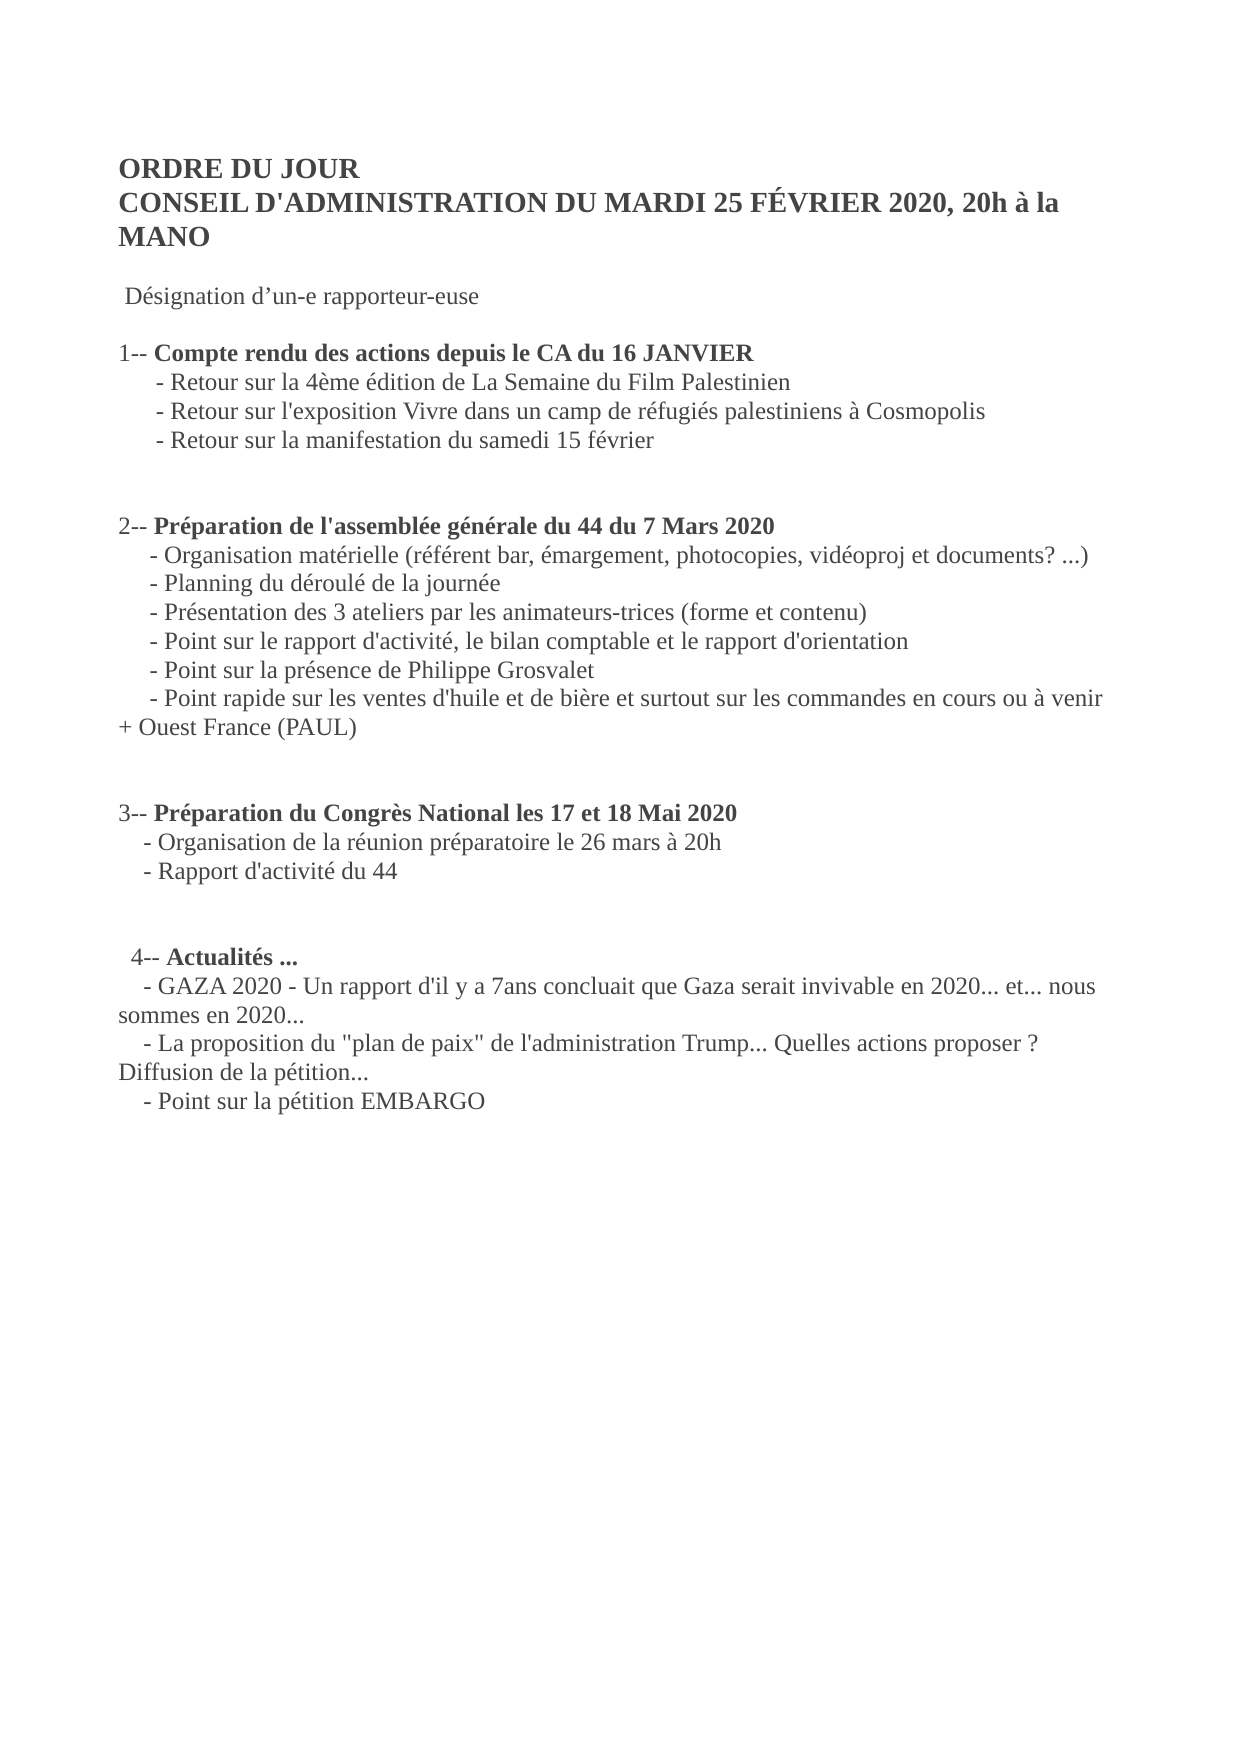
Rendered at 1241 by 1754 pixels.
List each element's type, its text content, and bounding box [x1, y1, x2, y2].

text 2-- Préparation de l'assemblée générale du 44 du 7 Mars 2020 [118, 511, 1122, 540]
text - Retour sur la manifestation du samedi 15 février [118, 425, 1122, 453]
text - Présentation des 3 ateliers par les animateurs-trices (forme et contenu) [118, 597, 1122, 626]
text ORDRE DU JOUR [118, 118, 1122, 185]
text - Retour sur la 4ème édition de La Semaine du Film Palestinien [118, 367, 1122, 396]
text - GAZA 2020 - Un rapport d'il y a 7ans concluait que Gaza serait invivable en 2020... et... nous sommes en 2020... [118, 971, 1122, 1028]
text - La proposition du "plan de paix" de l'administration Trump... Quelles actions proposer ? Diffusion de la pétition... [118, 1028, 1122, 1086]
text CONSEIL D'ADMINISTRATION DU MARDI 25 FÉVRIER 2020, 20h à la MANO [118, 185, 1122, 252]
text - Rapport d'activité du 44 [118, 856, 1122, 885]
text 3-- Préparation du Congrès National les 17 et 18 Mai 2020 [118, 798, 1122, 827]
text 1-- Compte rendu des actions depuis le CA du 16 JANVIER [118, 338, 1122, 367]
text Désignation d’un-e rapporteur-euse [118, 281, 1122, 310]
text - Point sur la présence de Philippe Grosvalet [118, 655, 1122, 683]
text - Point sur la pétition EMBARGO [118, 1086, 1122, 1115]
text - Retour sur l'exposition Vivre dans un camp de réfugiés palestiniens à Cosmopolis [118, 396, 1122, 425]
text - Organisation matérielle (référent bar, émargement, photocopies, vidéoproj et documents? ...) [118, 540, 1122, 568]
text - Point rapide sur les ventes d'huile et de bière et surtout sur les commandes en cours ou à venir + Ouest France (PAUL) [118, 683, 1122, 741]
text - Point sur le rapport d'activité, le bilan comptable et le rapport d'orientation [118, 626, 1122, 655]
text - Organisation de la réunion préparatoire le 26 mars à 20h [118, 827, 1122, 856]
text - Planning du déroulé de la journée [118, 568, 1122, 597]
text 4-- Actualités ... [118, 942, 1122, 971]
